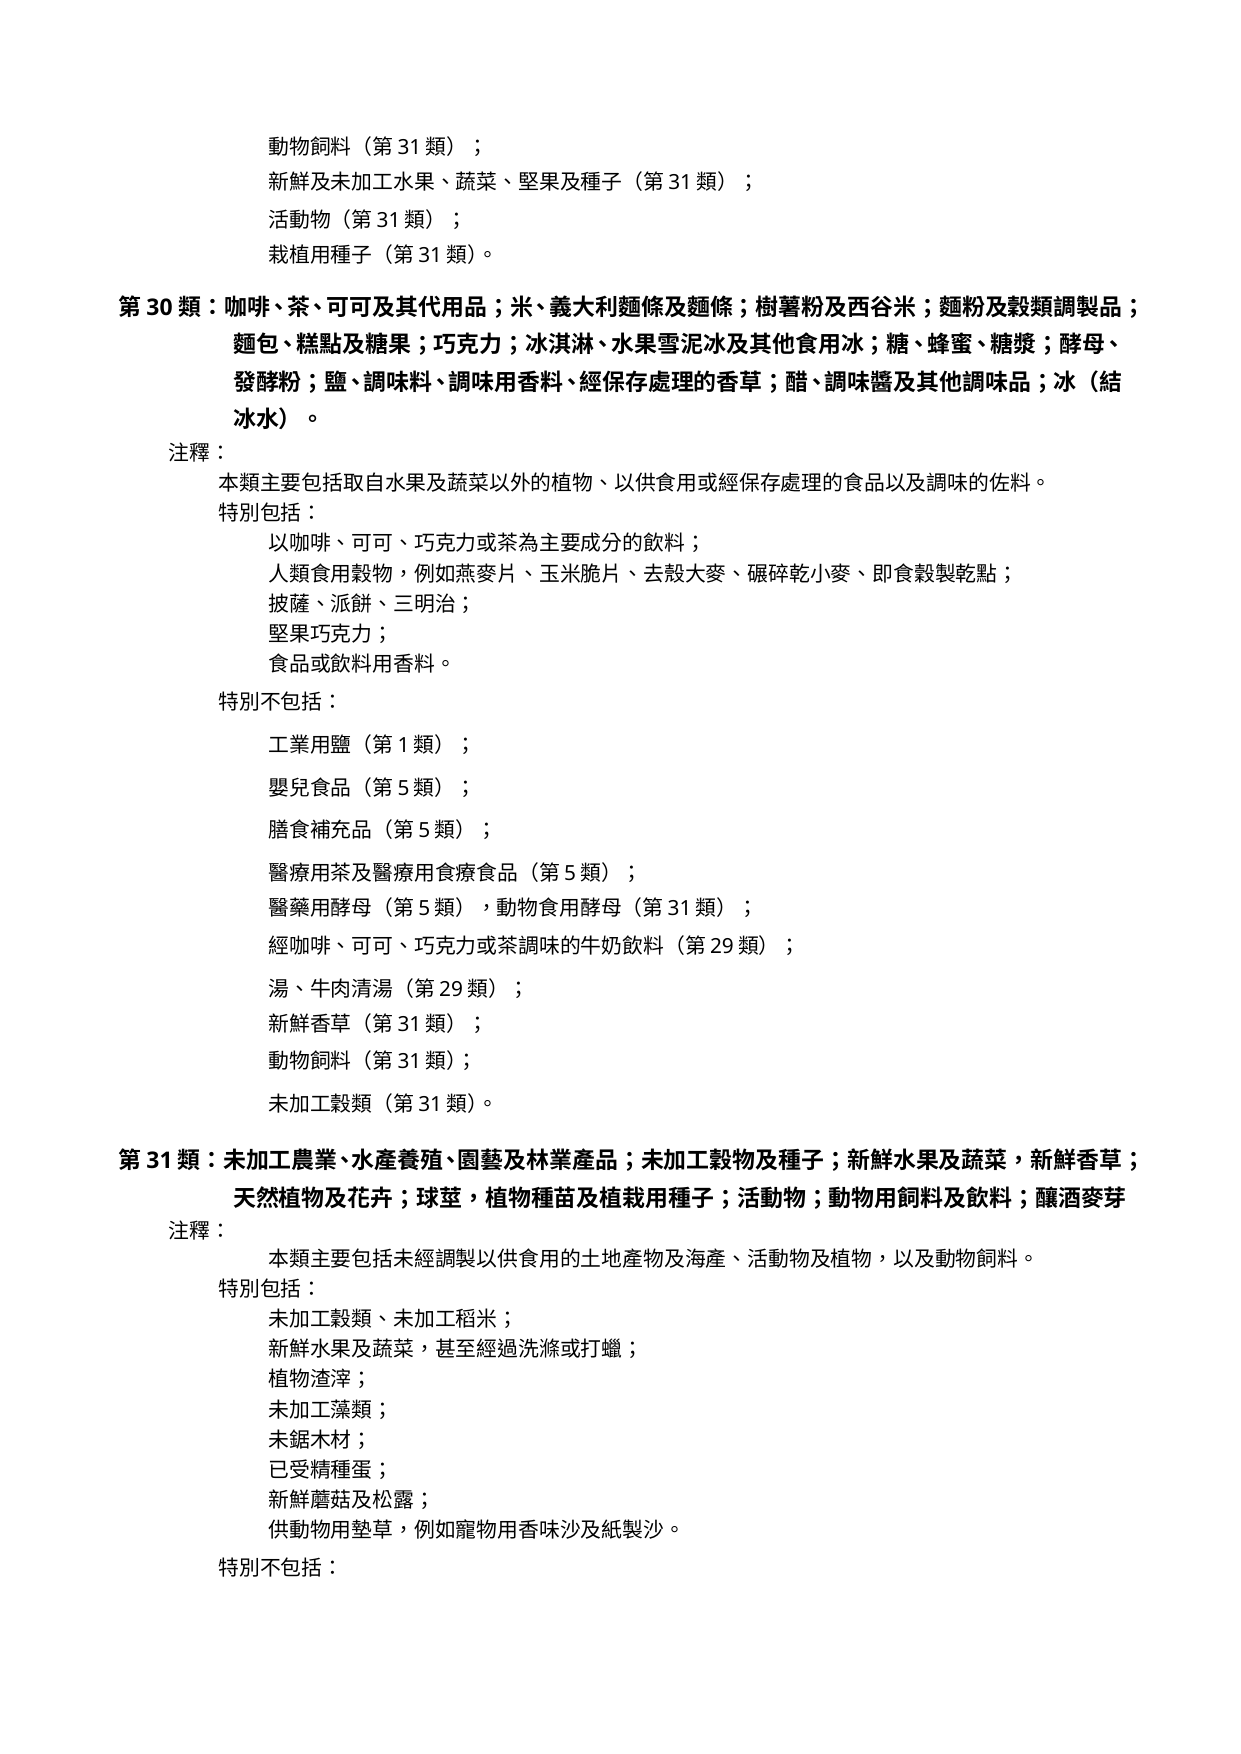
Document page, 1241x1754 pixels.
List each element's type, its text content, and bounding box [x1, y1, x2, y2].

text 食品或飲料用香料。 [268, 652, 1122, 677]
text 第 31類：未加工農業、水產養殖、園藝及林業產品；未加工穀物及種子；新鮮水果及蔬菜，新鮮香草；天然植物及花卉；球莖，植物種苗及植栽用種子；活動物；動物用飼料及飲料；釀酒麥芽。 [118, 1140, 1122, 1215]
text 新鮮水果及蔬菜，甚至經過洗滌或打蠟； [268, 1337, 1122, 1362]
text 經咖啡、可可、巧克力或茶調味的牛奶飲料（第29類）； [268, 926, 1122, 963]
text 第 30 類：咖啡、茶、可可及其代用品；米、義大利麵條及麵條；樹薯粉及西谷米；麵粉及穀類調製品；麵包、糕點及糖果；巧克力；冰淇淋、水果雪泥冰及其他食用冰；糖、蜂蜜、糖漿；酵母、發酵粉；鹽、調味料、調味用香料、經保存處理的香草；醋、調味醬及其他調味品；冰（結冰水）。 [118, 286, 1122, 436]
text 未加工藻類； [268, 1397, 1122, 1422]
text 動物飼料（第31類）； [268, 127, 1122, 164]
text 本類主要包括取自水果及蔬菜以外的植物、以供食用或經保存處理的食品以及調味的佐料。 [218, 470, 1122, 495]
text 人類食用穀物，例如燕麥片、玉米脆片、去殼大麥、碾碎乾小麥、即食穀製乾點； [268, 561, 1122, 586]
text 特別包括： [218, 1276, 1122, 1301]
text 植物渣滓； [268, 1367, 1122, 1392]
text 披薩、派餅、三明治； [268, 591, 1122, 616]
text 特別不包括： [218, 682, 1122, 719]
text 特別包括： [218, 501, 1122, 526]
text 嬰兒食品（第5類）； [268, 767, 1122, 805]
text 工業用鹽（第1類）； [268, 724, 1122, 762]
text 未加工穀類、未加工稻米； [268, 1306, 1122, 1331]
text 膳食補充品（第5類）； [268, 810, 1122, 847]
text 栽植用種子（第31類）。 [268, 243, 1122, 268]
text 活動物（第31類）； [268, 200, 1122, 237]
text 醫療用茶及醫療用食療食品（第5類）； [268, 853, 1122, 890]
text 未鋸木材； [268, 1427, 1122, 1452]
text 注釋： [168, 1219, 1122, 1244]
text 特別不包括： [218, 1548, 1122, 1586]
text 新鮮香草（第31類）； [268, 1011, 1122, 1036]
text 動物飼料（第31類）； [268, 1041, 1122, 1079]
text 已受精種蛋； [268, 1457, 1122, 1482]
text 未加工穀類（第31類）。 [268, 1084, 1122, 1121]
text 醫藥用酵母（第5類），動物食用酵母（第31類）； [268, 895, 1122, 920]
text 新鮮蘑菇及松露； [268, 1488, 1122, 1513]
text 以咖啡、可可、巧克力或茶為主要成分的飲料； [268, 531, 1122, 556]
text 湯、牛肉清湯（第29類）； [268, 968, 1122, 1006]
text 堅果巧克力； [268, 621, 1122, 646]
text 新鮮及未加工水果、蔬菜、堅果及種子（第31類）； [268, 170, 1122, 195]
text 注釋： [168, 440, 1122, 465]
text 本類主要包括未經調製以供食用的土地產物及海產、活動物及植物，以及動物飼料。 [268, 1246, 1122, 1271]
text 供動物用墊草，例如寵物用香味沙及紙製沙。 [268, 1518, 1122, 1543]
